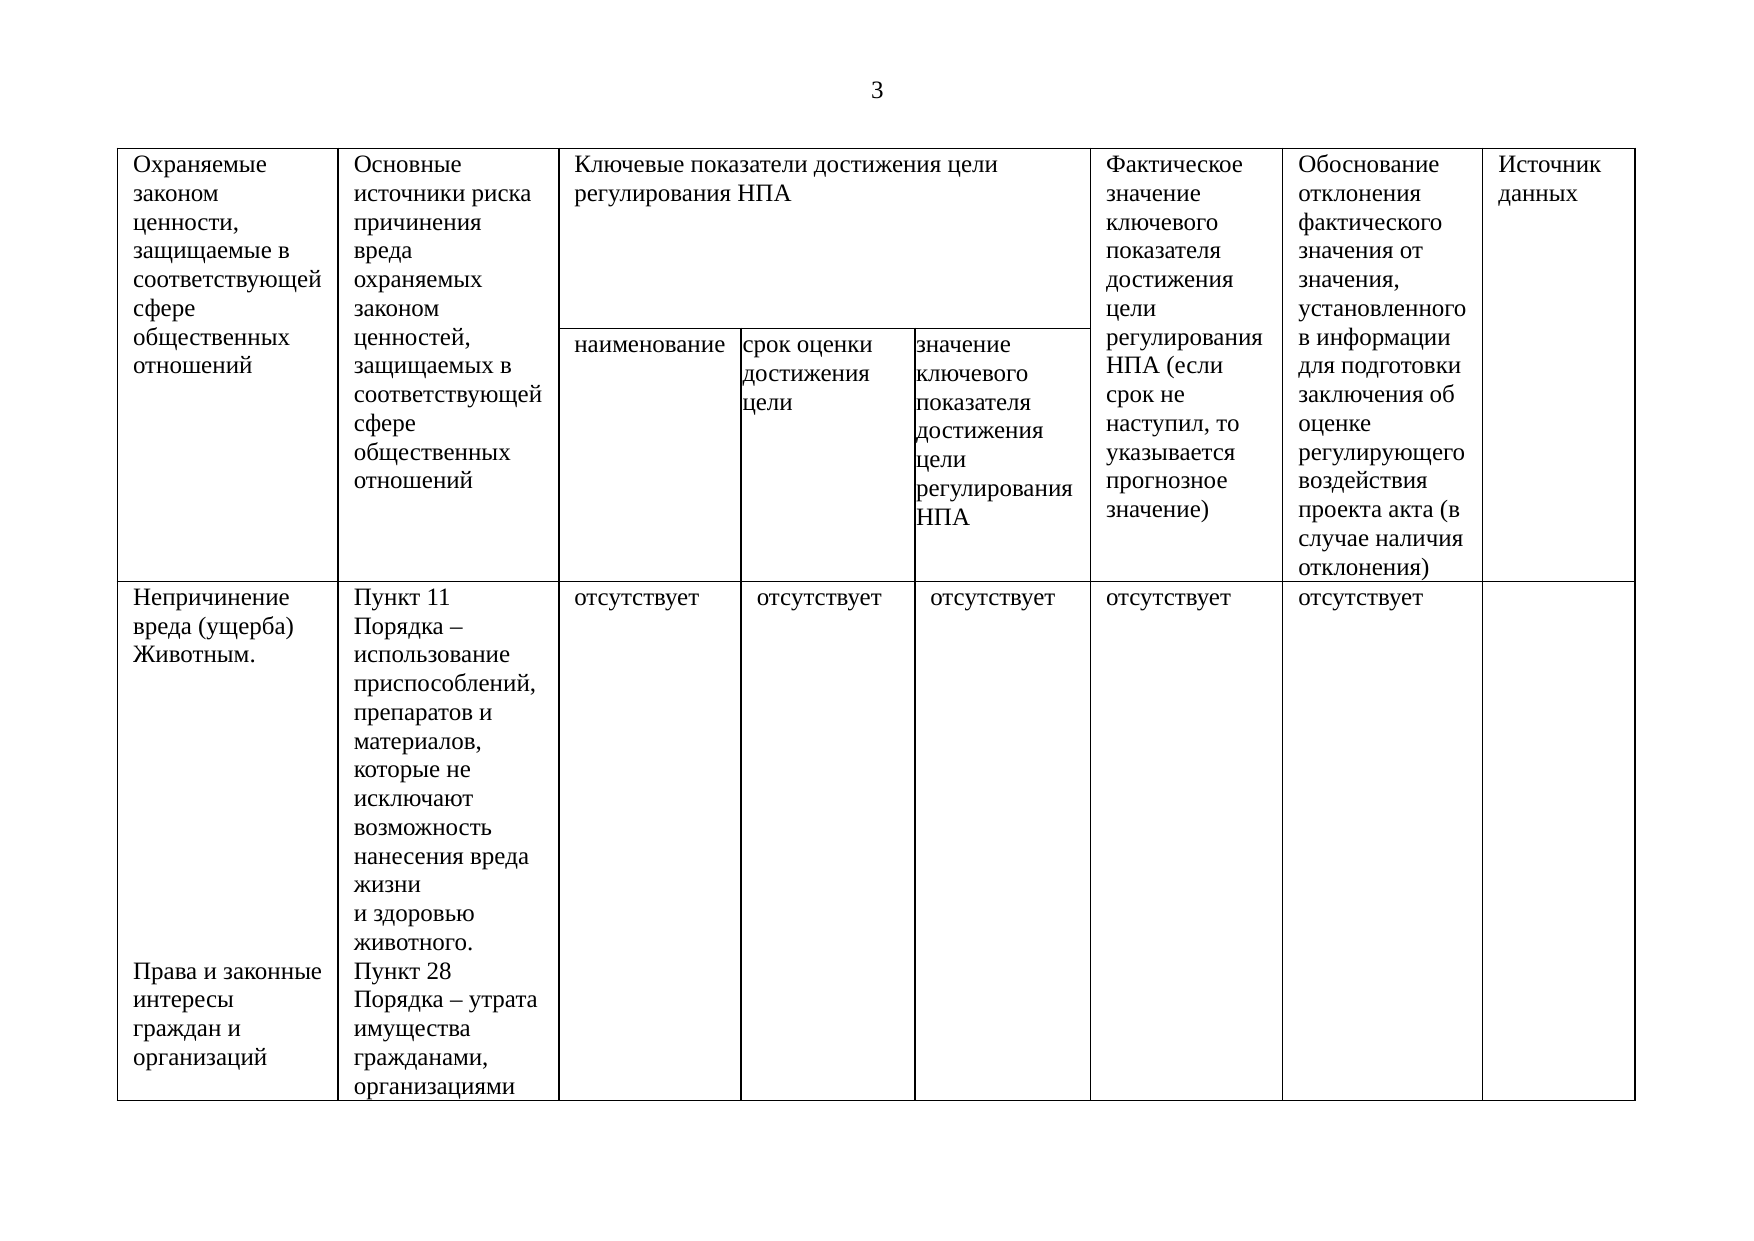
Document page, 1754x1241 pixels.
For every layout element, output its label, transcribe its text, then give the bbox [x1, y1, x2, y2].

table_header Ключевые показатели достижения цели регулирования НПА [560, 149, 1090, 328]
table_cell Непричинение вреда (ущерба) Животным. Права и законные интересы граждан и организаций [118, 582, 337, 1099]
table_cell отсутствует [742, 582, 914, 1099]
table_cell отсутствует [916, 582, 1090, 1099]
table_header Фактическое значение ключевого показателя достижения цели регулирования НПА (если срок не наступил, то указывается прогнозное значение) [1091, 149, 1282, 581]
table_header Источник данных [1483, 149, 1634, 581]
table_header Охраняемые законом ценности, защищаемые в соответствующей сфере общественных отношений [118, 149, 337, 581]
table_header Основные источники риска причинения вреда охраняемых законом ценностей, защищаемых в соответствующей сфере общественных отношений [339, 149, 558, 581]
table_cell Пункт 11 Порядка – использование приспособлений, препаратов и материалов, которые не исключают возможность нанесения вреда жизни и здоровью животного. Пункт 28 Порядка – утрата имущества гражданами, организациями [339, 582, 558, 1099]
table_cell значение ключевого показателя достижения цели регулирования НПА [916, 329, 1090, 581]
table_cell отсутствует [560, 582, 740, 1099]
table_cell отсутствует [1091, 582, 1282, 1099]
table_cell отсутствует [1283, 582, 1482, 1099]
table_cell срок оценки достижения цели [742, 329, 914, 581]
table_cell [1483, 582, 1634, 1099]
table_cell наименование [560, 329, 740, 581]
table_header Обоснование отклонения фактического значения от значения, установленного в информации для подготовки заключения об оценке регулирующего воздействия проекта акта (в случае наличия отклонения) [1283, 149, 1482, 581]
